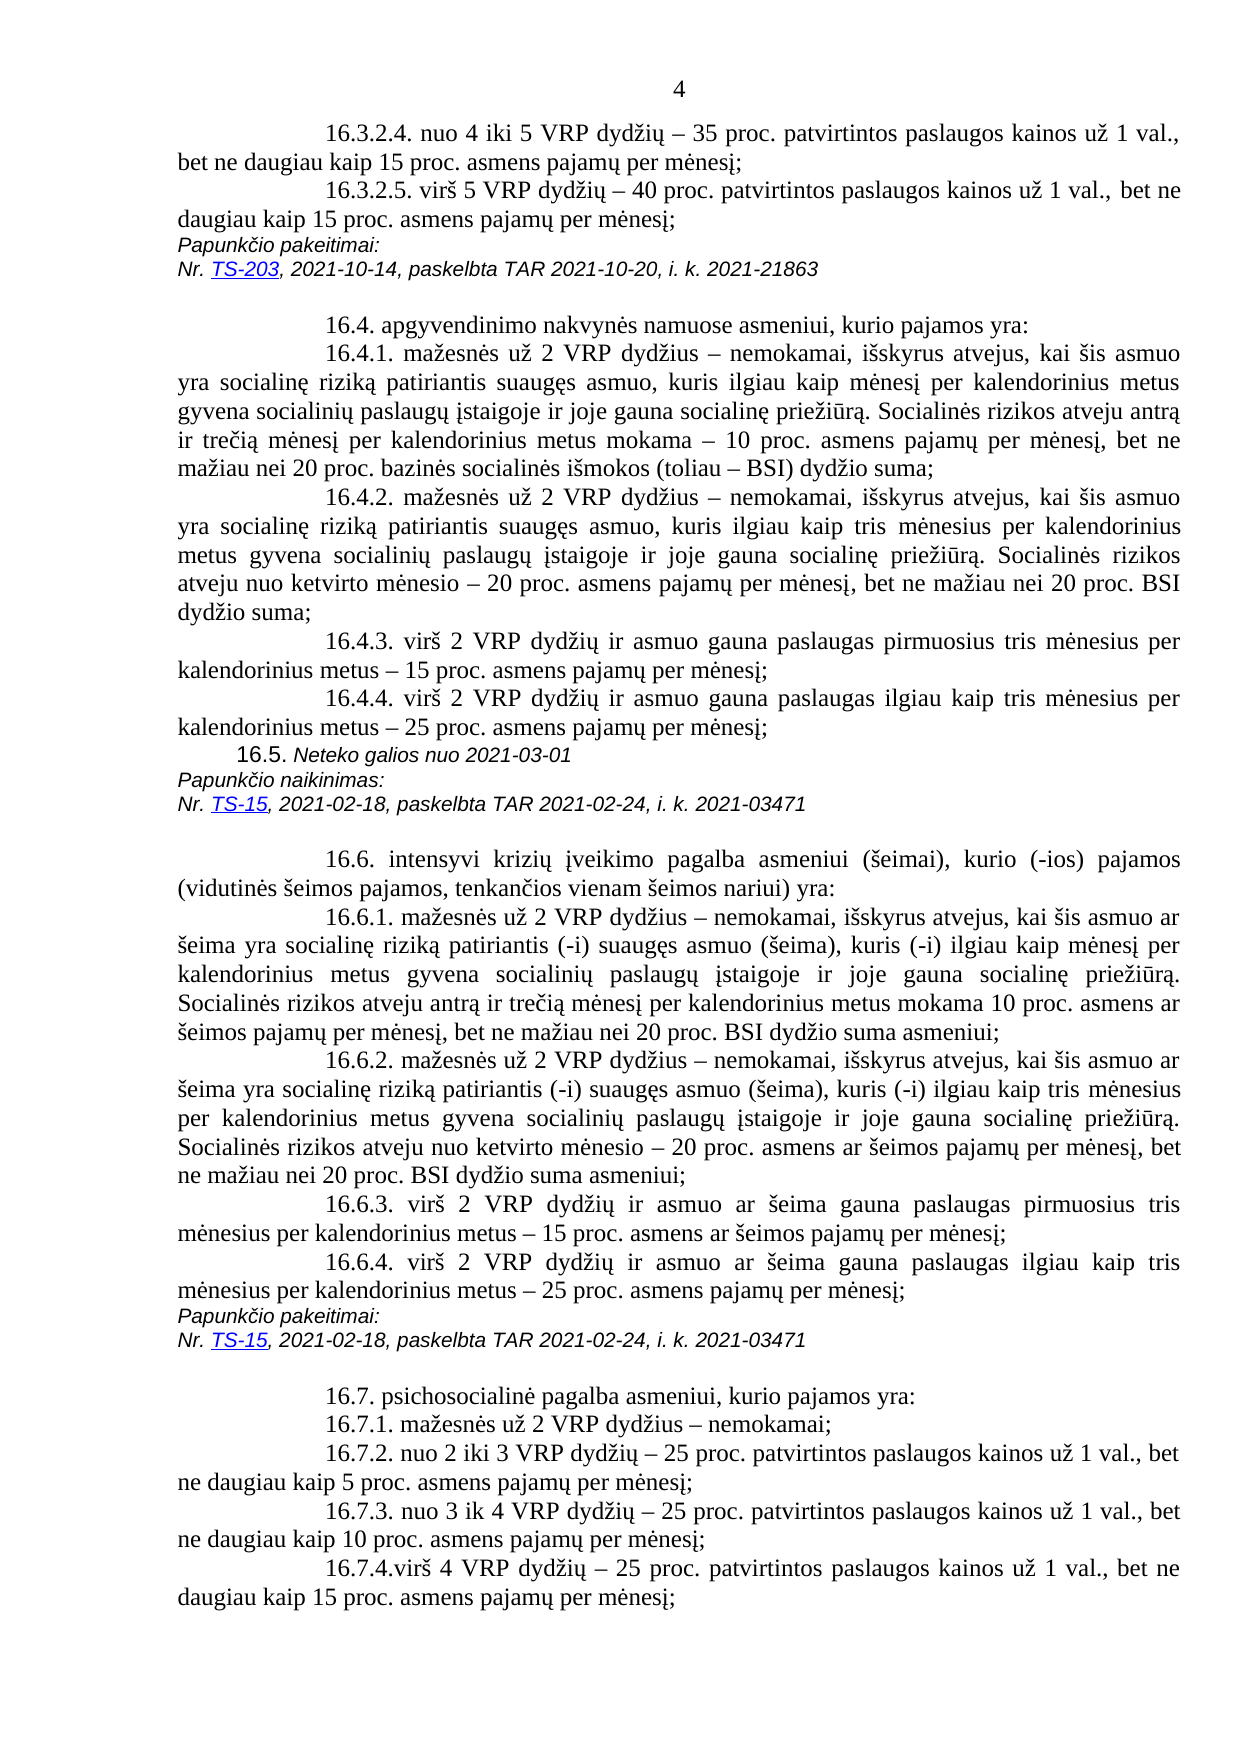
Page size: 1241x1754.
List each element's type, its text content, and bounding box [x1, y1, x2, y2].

text Nr. TS-203, 2021-10-14, paskelbta TAR 2021-10-20, i. k. 2021-21863 [177, 257, 1181, 281]
text 16.3.2.4. nuo 4 iki 5 VRP dydžių – 35 proc. patvirtintos paslaugos kainos už 1 val., bet ne daugiau kaip 15 proc. asmens pajamų per mėnesį; [177, 118, 1181, 176]
text 16.4. apgyvendinimo nakvynės namuose asmeniui, kurio pajamos yra: [177, 310, 1181, 338]
text 16.4.4. virš 2 VRP dydžių ir asmuo gauna paslaugas ilgiau kaip tris mėnesius per kalendorinius metus – 25 proc. asmens pajamų per mėnesį; [177, 683, 1181, 741]
text Papunkčio naikinimas: [177, 767, 1181, 791]
text 16.6.2. mažesnės už 2 VRP dydžius – nemokamai, išskyrus atvejus, kai šis asmuo ar šeima yra socialinę riziką patiriantis (-i) suaugęs asmuo (šeima), kuris (-i) ilgiau kaip tris mėnesius per kalendorinius metus gyvena socialinių paslaugų įstaigoje ir joje gauna socialinę priežiūrą. Socialinės rizikos atveju nuo ketvirto mėnesio – 20 proc. asmens ar šeimos pajamų per mėnesį, bet ne mažiau nei 20 proc. BSI dydžio suma asmeniui; [177, 1045, 1181, 1189]
text 16.6. intensyvi krizių įveikimo pagalba asmeniui (šeimai), kurio (-ios) pajamos (vidutinės šeimos pajamos, tenkančios vienam šeimos nariui) yra: [177, 844, 1181, 902]
text 16.7.1. mažesnės už 2 VRP dydžius – nemokamai; [177, 1409, 1181, 1438]
text 16.4.3. virš 2 VRP dydžių ir asmuo gauna paslaugas pirmuosius tris mėnesius per kalendorinius metus – 15 proc. asmens pajamų per mėnesį; [177, 626, 1181, 683]
text 16.4.2. mažesnės už 2 VRP dydžius – nemokamai, išskyrus atvejus, kai šis asmuo yra socialinę riziką patiriantis suaugęs asmuo, kuris ilgiau kaip tris mėnesius per kalendorinius metus gyvena socialinių paslaugų įstaigoje ir joje gauna socialinę priežiūrą. Socialinės rizikos atveju nuo ketvirto mėnesio – 20 proc. asmens pajamų per mėnesį, bet ne mažiau nei 20 proc. BSI dydžio suma; [177, 482, 1181, 626]
text Nr. TS-15, 2021-02-18, paskelbta TAR 2021-02-24, i. k. 2021-03471 [177, 791, 1181, 815]
text 16.6.1. mažesnės už 2 VRP dydžius – nemokamai, išskyrus atvejus, kai šis asmuo ar šeima yra socialinę riziką patiriantis (-i) suaugęs asmuo (šeima), kuris (-i) ilgiau kaip mėnesį per kalendorinius metus gyvena socialinių paslaugų įstaigoje ir joje gauna socialinę priežiūrą. Socialinės rizikos atveju antrą ir trečią mėnesį per kalendorinius metus mokama 10 proc. asmens ar šeimos pajamų per mėnesį, bet ne mažiau nei 20 proc. BSI dydžio suma asmeniui; [177, 902, 1181, 1045]
text 16.6.4. virš 2 VRP dydžių ir asmuo ar šeima gauna paslaugas ilgiau kaip tris mėnesius per kalendorinius metus – 25 proc. asmens pajamų per mėnesį; [177, 1247, 1181, 1304]
text 16.7. psichosocialinė pagalba asmeniui, kurio pajamos yra: [177, 1381, 1181, 1409]
text 16.7.2. nuo 2 iki 3 VRP dydžių – 25 proc. patvirtintos paslaugos kainos už 1 val., bet ne daugiau kaip 5 proc. asmens pajamų per mėnesį; [177, 1438, 1181, 1496]
text 16.7.3. nuo 3 ik 4 VRP dydžių – 25 proc. patvirtintos paslaugos kainos už 1 val., bet ne daugiau kaip 10 proc. asmens pajamų per mėnesį; [177, 1496, 1181, 1553]
text 16.6.3. virš 2 VRP dydžių ir asmuo ar šeima gauna paslaugas pirmuosius tris mėnesius per kalendorinius metus – 15 proc. asmens ar šeimos pajamų per mėnesį; [177, 1189, 1181, 1247]
text Nr. TS-15, 2021-02-18, paskelbta TAR 2021-02-24, i. k. 2021-03471 [177, 1328, 1181, 1352]
text 16.3.2.5. virš 5 VRP dydžių – 40 proc. patvirtintos paslaugos kainos už 1 val., bet ne daugiau kaip 15 proc. asmens pajamų per mėnesį; [177, 176, 1181, 233]
text Papunkčio pakeitimai: [177, 1304, 1181, 1328]
text 16.5. Neteko galios nuo 2021-03-01 [177, 741, 1181, 767]
text Papunkčio pakeitimai: [177, 233, 1181, 257]
text 16.7.4.virš 4 VRP dydžių – 25 proc. patvirtintos paslaugos kainos už 1 val., bet ne daugiau kaip 15 proc. asmens pajamų per mėnesį; [177, 1553, 1181, 1611]
text 16.4.1. mažesnės už 2 VRP dydžius – nemokamai, išskyrus atvejus, kai šis asmuo yra socialinę riziką patiriantis suaugęs asmuo, kuris ilgiau kaip mėnesį per kalendorinius metus gyvena socialinių paslaugų įstaigoje ir joje gauna socialinę priežiūrą. Socialinės rizikos atveju antrą ir trečią mėnesį per kalendorinius metus mokama – 10 proc. asmens pajamų per mėnesį, bet ne mažiau nei 20 proc. bazinės socialinės išmokos (toliau – BSI) dydžio suma; [177, 338, 1181, 482]
